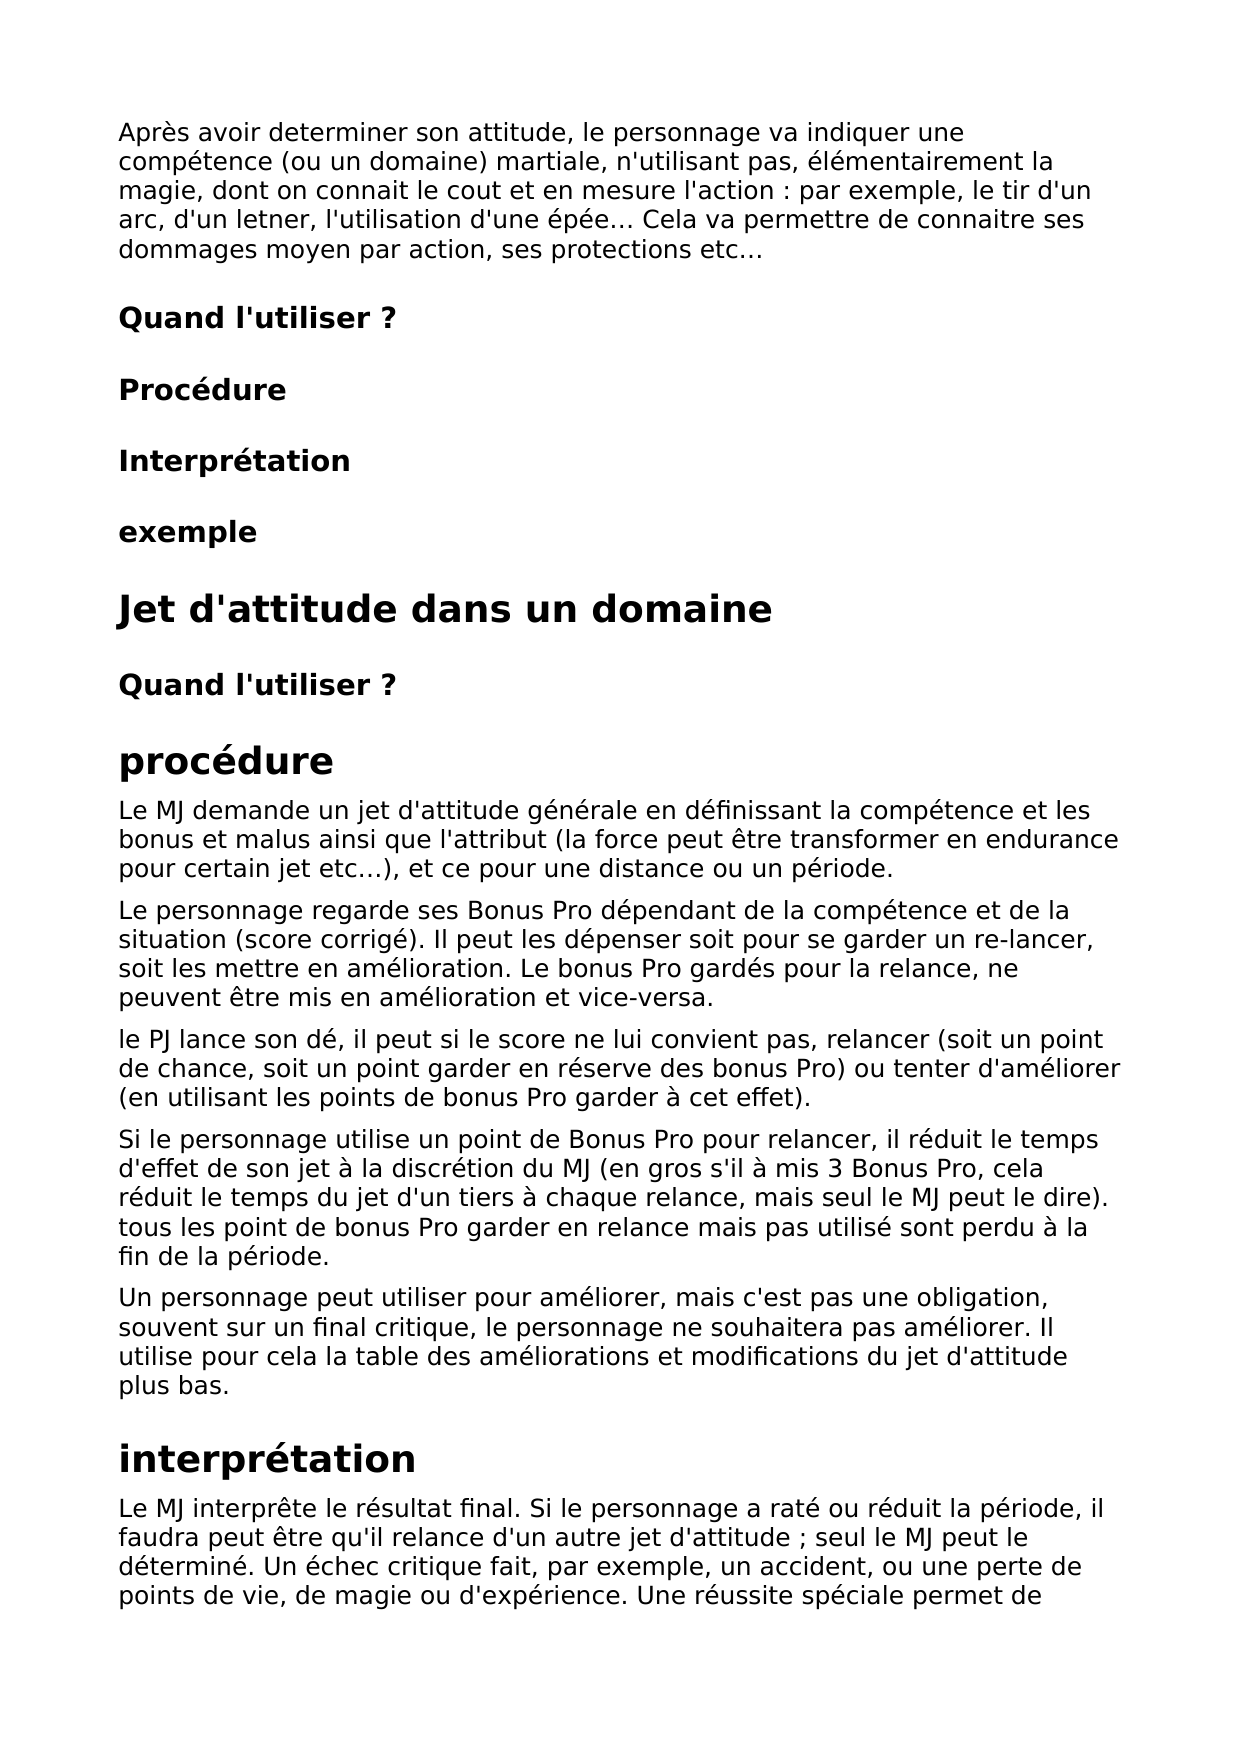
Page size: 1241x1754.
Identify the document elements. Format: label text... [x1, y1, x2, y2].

text Si le personnage utilise un point de Bonus Pro pour relancer, il réduit le temps d'effet de son jet à la discrétion du MJ (en gros s'il à mis 3 Bonus Pro, cela réduit le temps du jet d'un tiers à chaque relance, mais seul le MJ peut le dire). tous les point de bonus Pro garder en relance mais pas utilisé sont perdu à la fin de la période. [118, 1125, 1122, 1271]
text Le personnage regarde ses Bonus Pro dépendant de la compétence et de la situation (score corrigé). Il peut les dépenser soit pour se garder un re-lancer, soit les mettre en amélioration. Le bonus Pro gardés pour la relance, ne peuvent être mis en amélioration et vice-versa. [118, 896, 1122, 1013]
text Le MJ demande un jet d'attitude générale en définissant la compétence et les bonus et malus ainsi que l'attribut (la force peut être transformer en endurance pour certain jet etc…), et ce pour une distance ou un période. [118, 796, 1122, 883]
subtitle exemple [118, 516, 1122, 550]
subtitle Interprétation [118, 444, 1122, 478]
subtitle Quand l'utiliser ? [118, 668, 1122, 702]
subtitle Procédure [118, 373, 1122, 407]
subtitle Quand l'utiliser ? [118, 301, 1122, 335]
subtitle interprétation [118, 1438, 1122, 1481]
text Un personnage peut utiliser pour améliorer, mais c'est pas une obligation, souvent sur un final critique, le personnage ne souhaitera pas améliorer. Il utilise pour cela la table des améliorations et modifications du jet d'attitude plus bas. [118, 1283, 1122, 1400]
text Après avoir determiner son attitude, le personnage va indiquer une compétence (ou un domaine) martiale, n'utilisant pas, élémentairement la magie, dont on connait le cout et en mesure l'action : par exemple, le tir d'un arc, d'un letner, l'utilisation d'une épée… Cela va permettre de connaitre ses dommages moyen par action, ses protections etc… [118, 118, 1122, 264]
subtitle Jet d'attitude dans un domaine [118, 587, 1122, 631]
text Le MJ interprête le résultat final. Si le personnage a raté ou réduit la période, il faudra peut être qu'il relance d'un autre jet d'attitude ; seul le MJ peut le déterminé. Un échec critique fait, par exemple, un accident, ou une perte de points de vie, de magie ou d'expérience. Une réussite spéciale permet de [118, 1494, 1122, 1611]
text le PJ lance son dé, il peut si le score ne lui convient pas, relancer (soit un point de chance, soit un point garder en réserve des bonus Pro) ou tenter d'améliorer (en utilisant les points de bonus Pro garder à cet effet). [118, 1025, 1122, 1113]
subtitle procédure [118, 740, 1122, 783]
